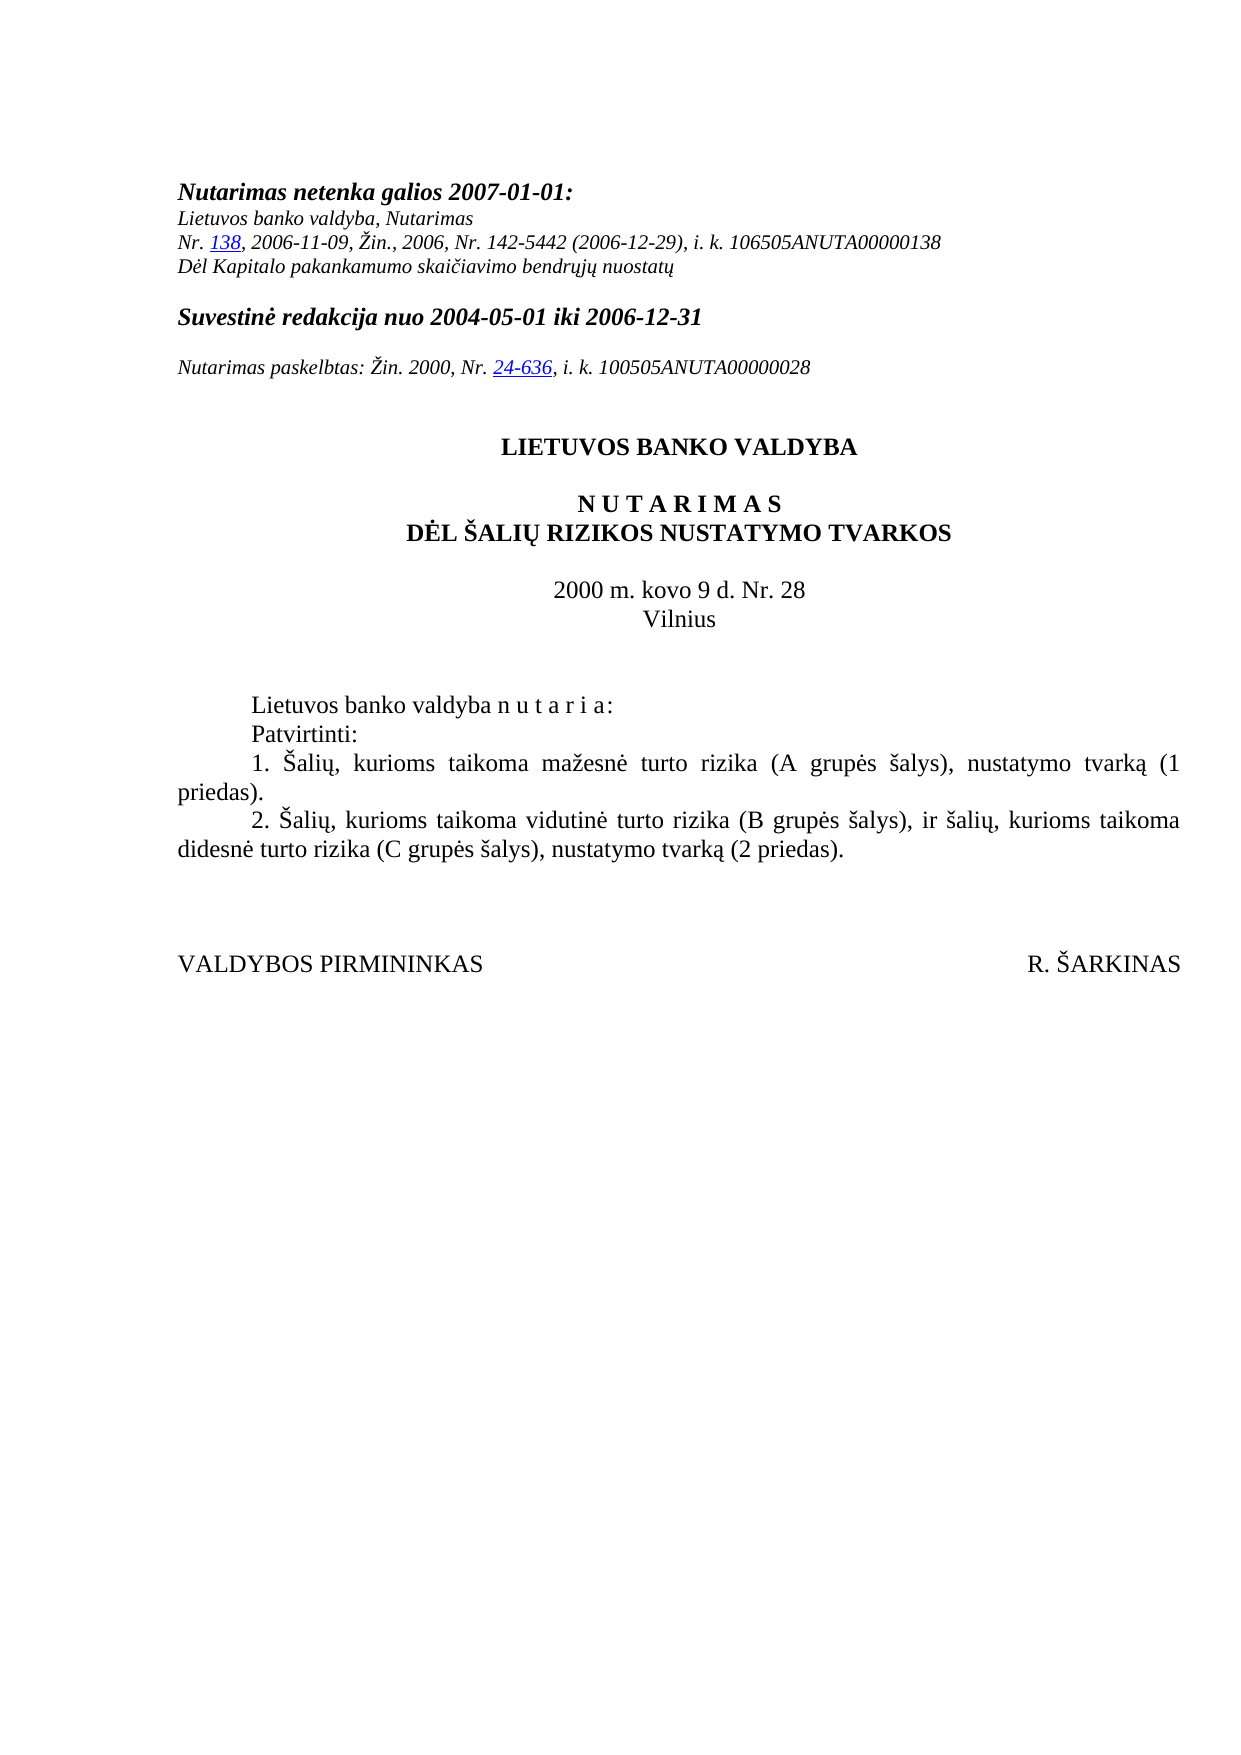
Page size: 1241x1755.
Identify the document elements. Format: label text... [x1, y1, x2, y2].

text Nutarimas paskelbtas: Žin. 2000, Nr. 24-636, i. k. 100505ANUTA00000028 [177, 355, 1181, 379]
text Lietuvos banko valdyba nutaria: [177, 691, 1181, 719]
text VALDYBOS PIRMININKAS R. ŠARKINAS [177, 949, 1181, 978]
text Lietuvos banko valdyba, Nutarimas [177, 206, 1181, 230]
text 2000 m. kovo 9 d. Nr. 28 [177, 576, 1181, 604]
text 2. Šalių, kurioms taikoma vidutinė turto rizika (B grupės šalys), ir šalių, kurioms taikoma didesnė turto rizika (C grupės šalys), nustatymo tvarką (2 priedas). [177, 806, 1181, 863]
text N U T A R I M A S [177, 489, 1181, 518]
text Nutarimas netenka galios 2007-01-01: [177, 177, 1181, 206]
text Patvirtinti: [177, 719, 1181, 748]
text LIETUVOS BANKO VALDYBA [177, 432, 1181, 461]
text Suvestinė redakcija nuo 2004-05-01 iki 2006-12-31 [177, 302, 1181, 331]
text Vilnius [177, 604, 1181, 633]
text Nr. 138, 2006-11-09, Žin., 2006, Nr. 142-5442 (2006-12-29), i. k. 106505ANUTA00000138 [177, 230, 1181, 254]
text 1. Šalių, kurioms taikoma mažesnė turto rizika (A grupės šalys), nustatymo tvarką (1 priedas). [177, 748, 1181, 806]
text DĖL ŠALIŲ RIZIKOS NUSTATYMO TVARKOS [177, 518, 1181, 547]
text Dėl Kapitalo pakankamumo skaičiavimo bendrųjų nuostatų [177, 254, 1181, 278]
